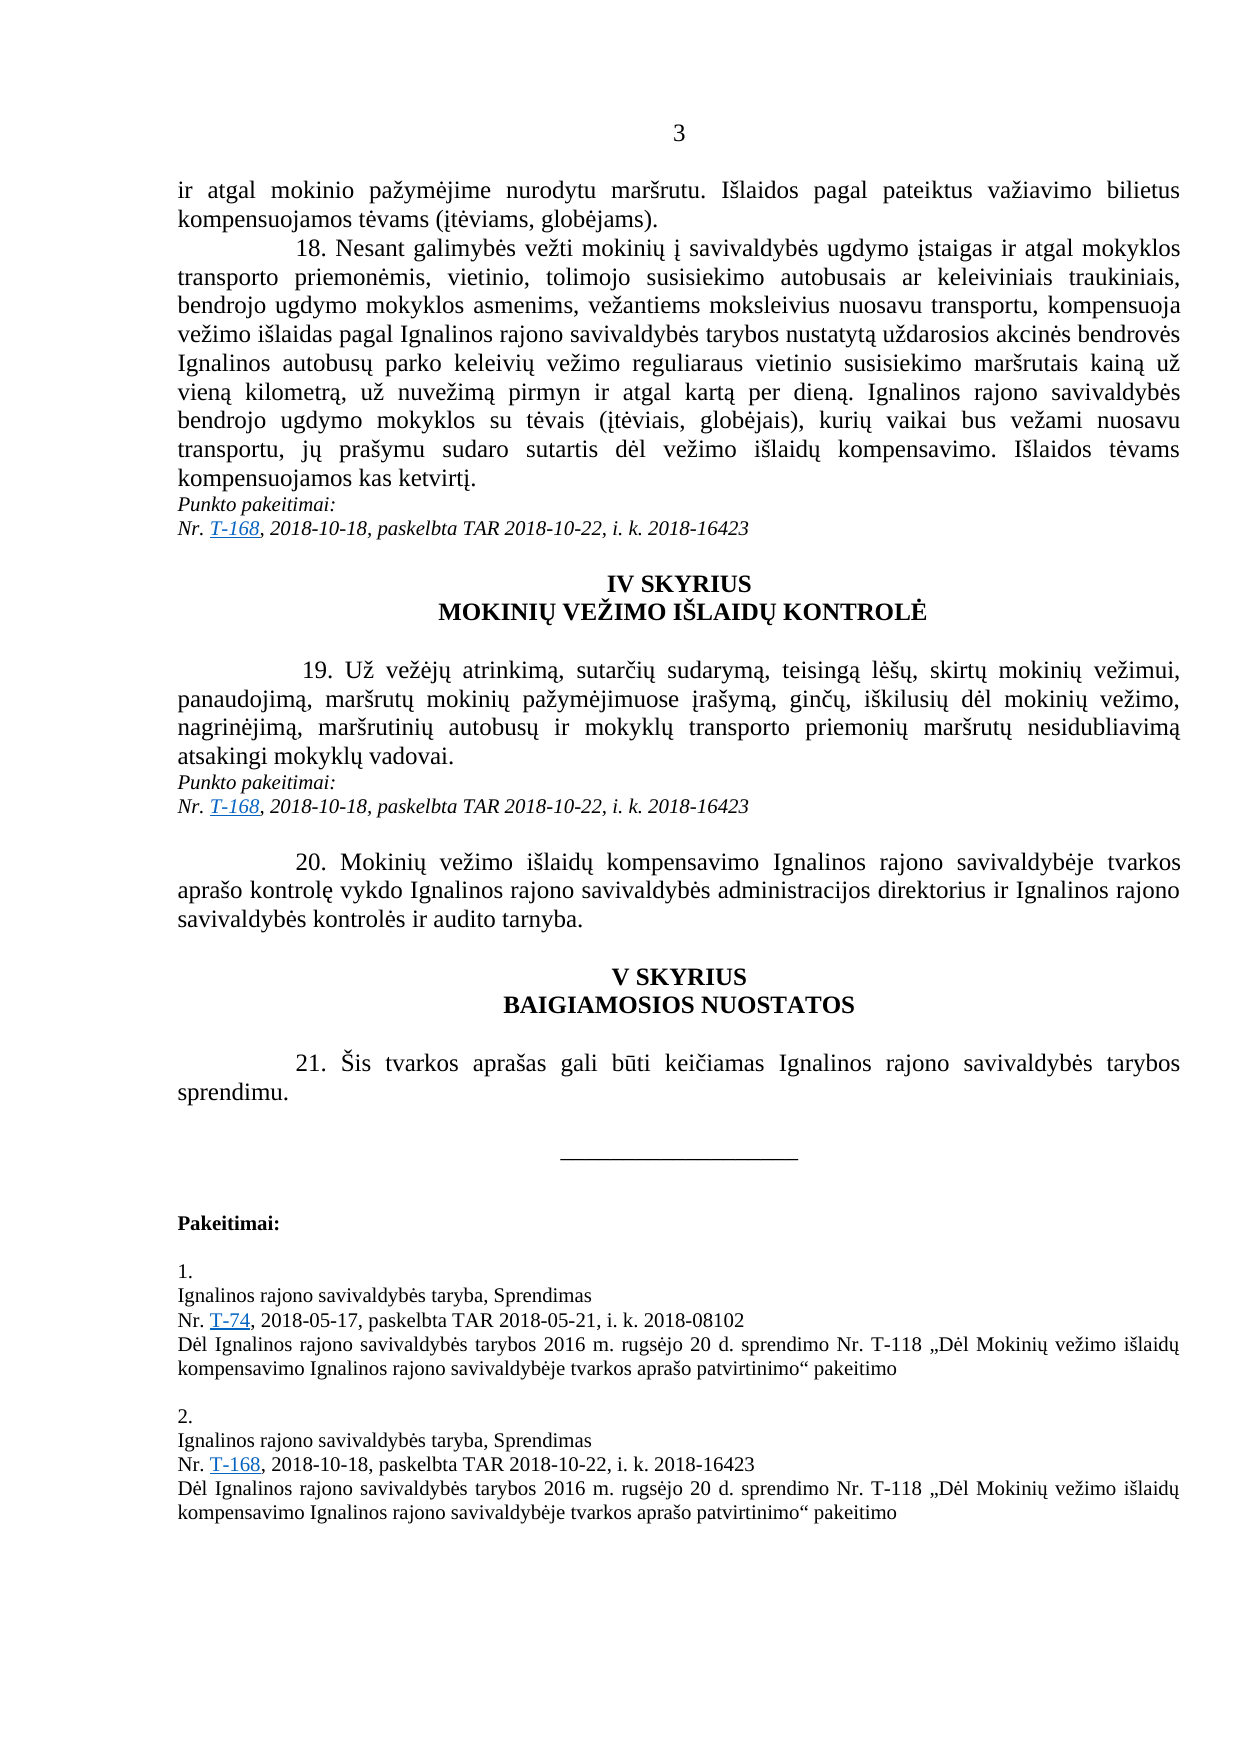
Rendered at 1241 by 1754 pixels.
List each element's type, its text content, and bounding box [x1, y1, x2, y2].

text 20. Mokinių vežimo išlaidų kompensavimo Ignalinos rajono savivaldybėje tvarkos aprašo kontrolę vykdo Ignalinos rajono savivaldybės administracijos direktorius ir Ignalinos rajono savivaldybės kontrolės ir audito tarnyba. [177, 847, 1181, 933]
text 21. Šis tvarkos aprašas gali būti keičiamas Ignalinos rajono savivaldybės tarybos sprendimu. [177, 1048, 1181, 1106]
text V SKYRIUS [177, 962, 1181, 991]
text Pakeitimai: [177, 1211, 1181, 1235]
text Nr. T-74, 2018-05-17, paskelbta TAR 2018-05-21, i. k. 2018-08102 [177, 1307, 1181, 1332]
text IV SKYRIUS [177, 569, 1181, 597]
text Nr. T-168, 2018-10-18, paskelbta TAR 2018-10-22, i. k. 2018-16423 [177, 1452, 1181, 1476]
text Punkto pakeitimai: [177, 492, 1181, 516]
text 2. [177, 1404, 1181, 1428]
text Punkto pakeitimai: [177, 770, 1181, 794]
text Ignalinos rajono savivaldybės taryba, Sprendimas [177, 1283, 1181, 1307]
text ir atgal mokinio pažymėjime nurodytu maršrutu. Išlaidos pagal pateiktus važiavimo bilietus kompensuojamos tėvams (įtėviams, globėjams). [177, 176, 1181, 233]
text 19. Už vežėjų atrinkimą, sutarčių sudarymą, teisingą lėšų, skirtų mokinių vežimui, panaudojimą, maršrutų mokinių pažymėjimuose įrašymą, ginčų, iškilusių dėl mokinių vežimo, nagrinėjimą, maršrutinių autobusų ir mokyklų transporto priemonių maršrutų nesidubliavimą atsakingi mokyklų vadovai. [177, 655, 1181, 770]
text BAIGIAMOSIOS NUOSTATOS [177, 991, 1181, 1019]
text 1. [177, 1259, 1181, 1283]
text Dėl Ignalinos rajono savivaldybės tarybos 2016 m. rugsėjo 20 d. sprendimo Nr. T-118 „Dėl Mokinių vežimo išlaidų kompensavimo Ignalinos rajono savivaldybėje tvarkos aprašo patvirtinimo“ pakeitimo [177, 1476, 1181, 1524]
text Dėl Ignalinos rajono savivaldybės tarybos 2016 m. rugsėjo 20 d. sprendimo Nr. T-118 „Dėl Mokinių vežimo išlaidų kompensavimo Ignalinos rajono savivaldybėje tvarkos aprašo patvirtinimo“ pakeitimo [177, 1332, 1181, 1380]
text Nr. T-168, 2018-10-18, paskelbta TAR 2018-10-22, i. k. 2018-16423 [177, 794, 1181, 818]
text MOKINIŲ VEŽIMO IŠLAIDŲ KONTROLĖ [177, 597, 1181, 626]
text ___________________ [177, 1134, 1181, 1163]
text Ignalinos rajono savivaldybės taryba, Sprendimas [177, 1428, 1181, 1452]
text Nr. T-168, 2018-10-18, paskelbta TAR 2018-10-22, i. k. 2018-16423 [177, 516, 1181, 540]
text 18. Nesant galimybės vežti mokinių į savivaldybės ugdymo įstaigas ir atgal mokyklos transporto priemonėmis, vietinio, tolimojo susisiekimo autobusais ar keleiviniais traukiniais, bendrojo ugdymo mokyklos asmenims, vežantiems moksleivius nuosavu transportu, kompensuoja vežimo išlaidas pagal Ignalinos rajono savivaldybės tarybos nustatytą uždarosios akcinės bendrovės Ignalinos autobusų parko keleivių vežimo reguliaraus vietinio susisiekimo maršrutais kainą už vieną kilometrą, už nuvežimą pirmyn ir atgal kartą per dieną. Ignalinos rajono savivaldybės bendrojo ugdymo mokyklos su tėvais (įtėviais, globėjais), kurių vaikai bus vežami nuosavu transportu, jų prašymu sudaro sutartis dėl vežimo išlaidų kompensavimo. Išlaidos tėvams kompensuojamos kas ketvirtį. [177, 233, 1181, 492]
